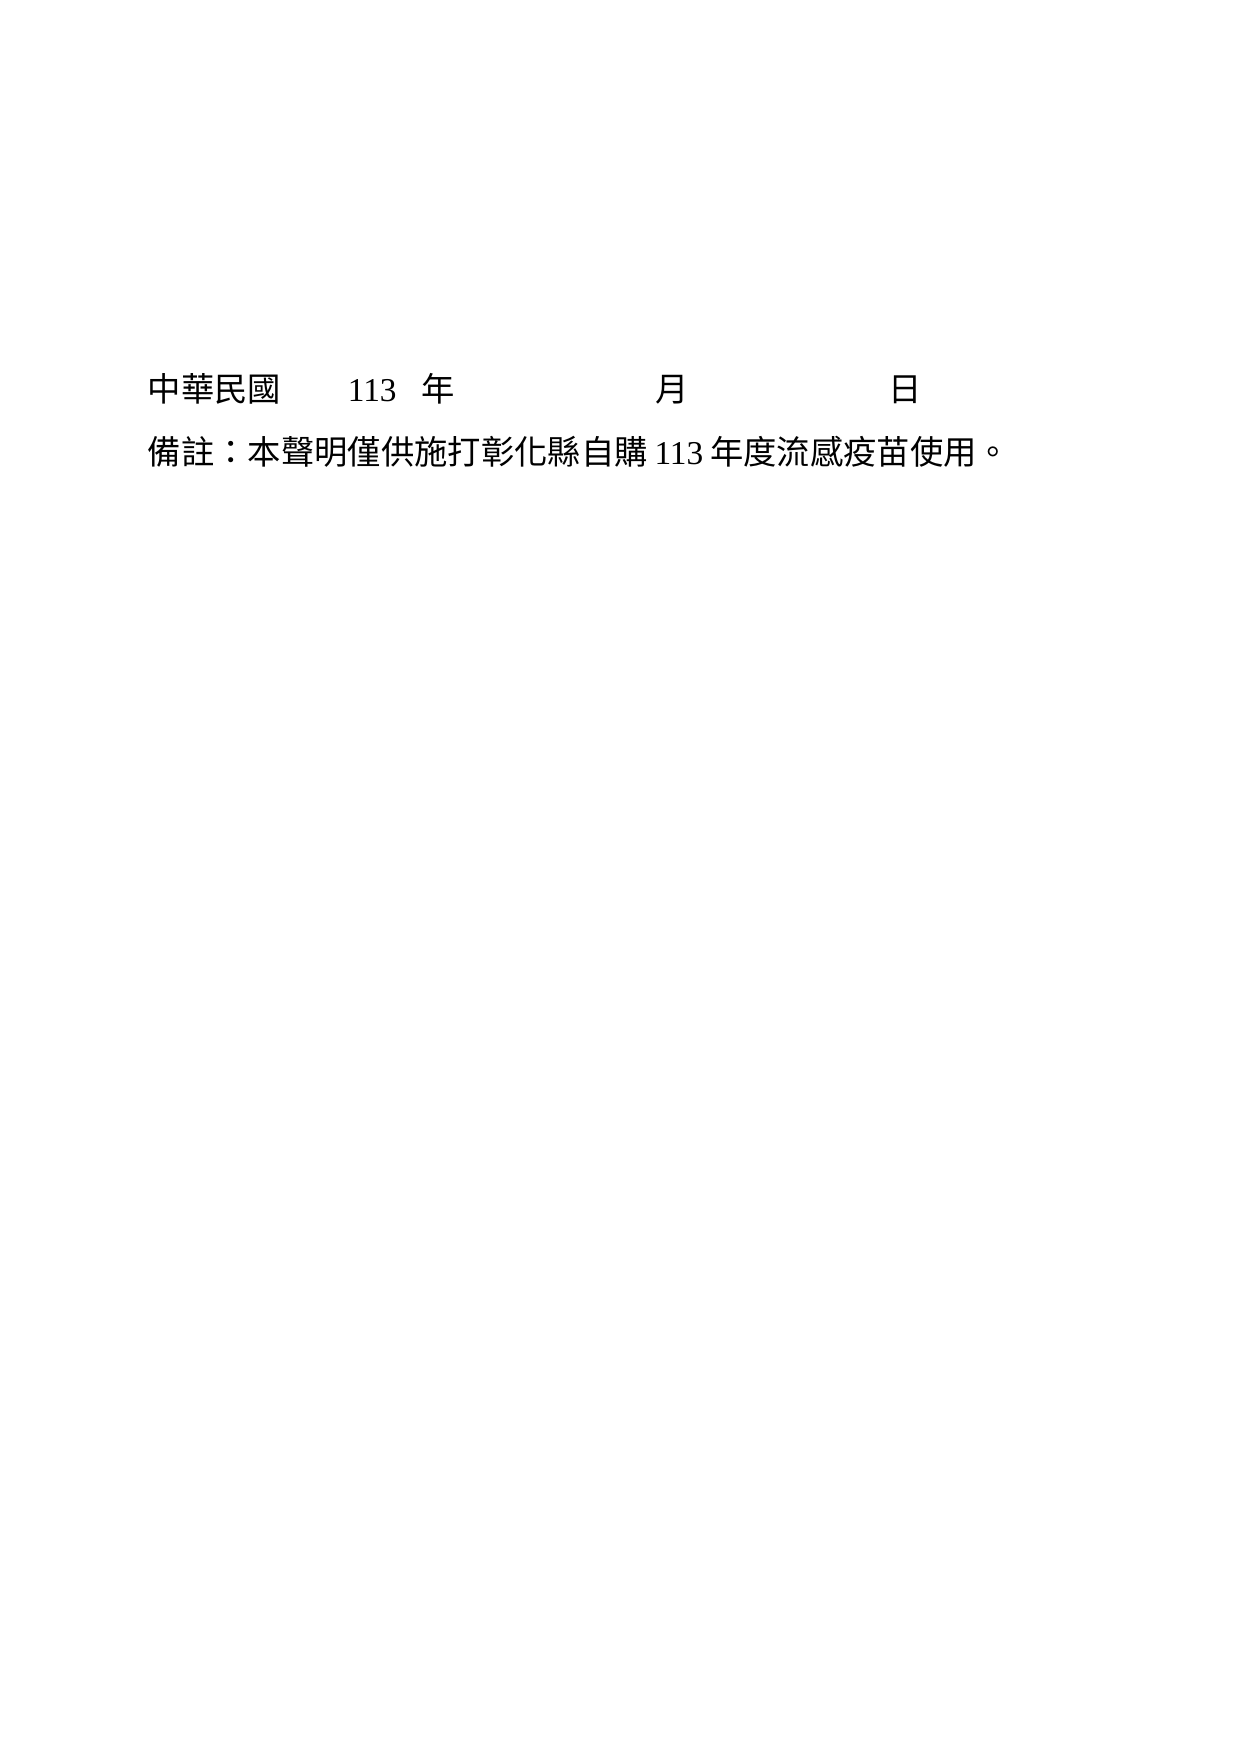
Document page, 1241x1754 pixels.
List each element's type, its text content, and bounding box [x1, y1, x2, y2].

text 中華民國 113 年 月 日 [148, 346, 1092, 408]
text 備註：本聲明僅供施打彰化縣自購113年度流感疫苗使用。 [148, 408, 1092, 471]
